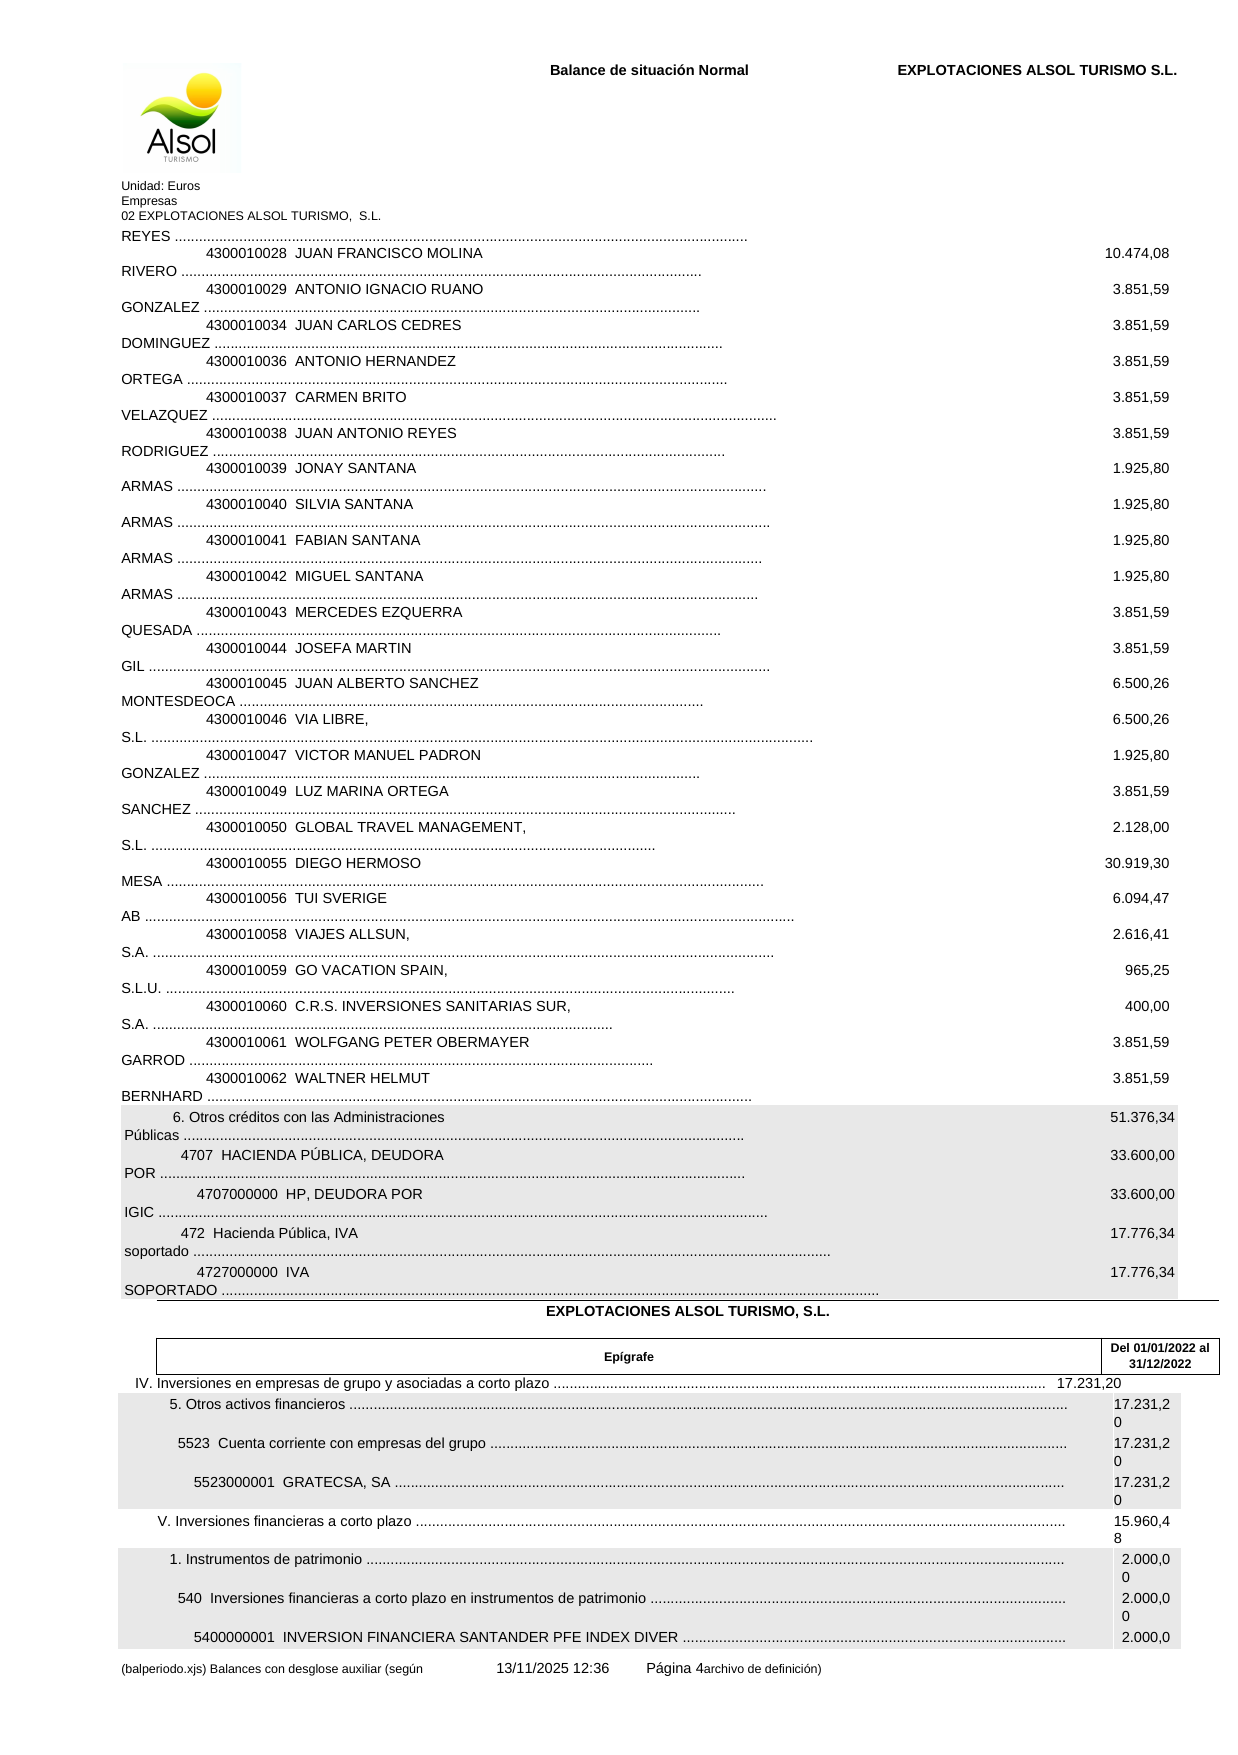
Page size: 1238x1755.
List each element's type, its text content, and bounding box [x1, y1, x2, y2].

table_cell 4300010029 ANTONIO IGNACIO RUANO GONZALEZ ........................................................................................................................... [121, 281, 1060, 317]
table_cell 6.500,26 [1060, 675, 1169, 711]
table_cell [1169, 639, 1178, 675]
table_cell 3.851,59 [1060, 317, 1169, 353]
table_cell 4300010036 ANTONIO HERNANDEZ ORTEGA ...................................................................................................................................... [121, 353, 1060, 388]
table_cell 4300010046 VIA LIBRE, S.L. .................................................................................................................................................................... [121, 711, 1060, 747]
table_cell 51.376,34 [1065, 1105, 1178, 1144]
table_cell 4727000000 IVA SOPORTADO ................................................................................................................................................................... [121, 1261, 1065, 1299]
table_cell [1169, 819, 1178, 854]
table_cell 2.616,41 [1060, 926, 1169, 962]
table_cell 17.776,34 [1065, 1222, 1178, 1261]
table_cell 4300010028 JUAN FRANCISCO MOLINA RIVERO ................................................................................................................................. [121, 245, 1060, 281]
table_cell 4300010056 TUI SVERIGE AB ................................................................................................................................................................. [121, 890, 1060, 926]
table_cell 2.000,00 [1114, 1587, 1181, 1626]
table_cell [1169, 227, 1178, 245]
table_cell 5523 Cuenta corriente con empresas del grupo ............................................................................................................................................... [118, 1431, 1113, 1470]
table_cell 4300010042 MIGUEL SANTANA ARMAS ................................................................................................................................................ [121, 568, 1060, 603]
table_cell 4300010050 GLOBAL TRAVEL MANAGEMENT, S.L. ............................................................................................................................. [121, 819, 1060, 854]
table_cell 4300010045 JUAN ALBERTO SANCHEZ MONTESDEOCA ................................................................................................................... [121, 675, 1060, 711]
table_header EXPLOTACIONES ALSOL TURISMO, S.L. [157, 1301, 1101, 1338]
table_cell 6. Otros créditos con las Administraciones Públicas ........................................................................................................................................... [121, 1105, 1065, 1144]
table_cell 30.919,30 [1060, 854, 1169, 890]
table_header 17.231,20 [1114, 1393, 1181, 1431]
table_header [1101, 1301, 1219, 1338]
table_cell 10.474,08 [1060, 245, 1169, 281]
table_cell [1169, 424, 1178, 460]
table_cell V. Inversiones financieras a corto plazo ................................................................................................................................................................. [118, 1509, 1113, 1548]
table_cell [1169, 675, 1178, 711]
table_cell 4300010040 SILVIA SANTANA ARMAS ................................................................................................................................................... [121, 496, 1060, 532]
table_cell [1169, 568, 1178, 603]
table_cell [1169, 496, 1178, 532]
table_cell 4707 HACIENDA PÚBLICA, DEUDORA POR ................................................................................................................................................. [121, 1144, 1065, 1183]
table_cell [1169, 353, 1178, 388]
table_cell 3.851,59 [1060, 424, 1169, 460]
table_cell [1169, 245, 1178, 281]
table_cell 3.851,59 [1060, 1034, 1169, 1069]
table_cell 472 Hacienda Pública, IVA soportado .............................................................................................................................................................. [121, 1222, 1065, 1261]
table_cell 4300010061 WOLFGANG PETER OBERMAYER GARROD ................................................................................................................... [121, 1034, 1060, 1069]
table_cell 5400000001 INVERSION FINANCIERA SANTANDER PFE INDEX DIVER ............................................................................................... [118, 1626, 1113, 1649]
table_cell [1169, 962, 1178, 998]
table_cell [1169, 1069, 1178, 1105]
table_cell [1169, 389, 1178, 424]
table_cell 3.851,59 [1060, 281, 1169, 317]
table_cell 3.851,59 [1060, 353, 1169, 388]
table_cell 4300010058 VIAJES ALLSUN, S.A. .......................................................................................................................................................... [121, 926, 1060, 962]
table_cell 33.600,00 [1065, 1183, 1178, 1222]
table_cell 17.231,20 [1114, 1431, 1181, 1470]
table_cell 400,00 [1060, 998, 1169, 1033]
table_cell 540 Inversiones financieras a corto plazo en instrumentos de patrimonio ....................................................................................................... [118, 1587, 1113, 1626]
table_cell [1169, 711, 1178, 747]
table_cell [1169, 281, 1178, 317]
table_cell 4300010059 GO VACATION SPAIN, S.L.U. ............................................................................................................................................. [121, 962, 1060, 998]
table_cell 1.925,80 [1060, 496, 1169, 532]
table_cell 17.231,20 [1114, 1470, 1181, 1509]
table_cell 2.000,0 [1114, 1626, 1181, 1649]
table_cell [1169, 783, 1178, 818]
table_cell 4300010038 JUAN ANTONIO REYES RODRIGUEZ ............................................................................................................................... [121, 424, 1060, 460]
table_cell 33.600,00 [1065, 1144, 1178, 1183]
table_cell 1.925,80 [1060, 460, 1169, 496]
table_cell [1169, 460, 1178, 496]
table_cell [1169, 317, 1178, 353]
table_cell [1060, 227, 1169, 245]
table_cell 4300010039 JONAY SANTANA ARMAS .................................................................................................................................................. [121, 460, 1060, 496]
table_cell 2.128,00 [1060, 819, 1169, 854]
table_cell 2.000,00 [1114, 1548, 1181, 1587]
table_cell [1169, 1034, 1178, 1069]
table_cell 1.925,80 [1060, 747, 1169, 783]
table_cell 3.851,59 [1060, 639, 1169, 675]
table_cell 3.851,59 [1060, 604, 1169, 639]
table_cell 5523000001 GRATECSA, SA ...................................................................................................................................................................... [118, 1470, 1113, 1509]
table_cell 3.851,59 [1060, 783, 1169, 818]
table_header 5. Otros activos financieros .................................................................................................................................................................................. [118, 1393, 1113, 1431]
table_cell 17.776,34 [1065, 1261, 1178, 1299]
table_cell 4300010060 C.R.S. INVERSIONES SANITARIAS SUR, S.A. .................................................................................................................. [121, 998, 1060, 1033]
table_cell 4300010043 MERCEDES EZQUERRA QUESADA .................................................................................................................................. [121, 604, 1060, 639]
table_cell 3.851,59 [1060, 389, 1169, 424]
table_cell 4300010044 JOSEFA MARTIN GIL .......................................................................................................................................................... [121, 639, 1060, 675]
table_cell [1169, 854, 1178, 890]
table_cell 4300010047 VICTOR MANUEL PADRON GONZALEZ ........................................................................................................................... [121, 747, 1060, 783]
table_cell 4300010041 FABIAN SANTANA ARMAS ................................................................................................................................................. [121, 532, 1060, 568]
table_cell [1169, 890, 1178, 926]
table_cell 3.851,59 [1060, 1069, 1169, 1105]
table_cell 15.960,48 [1114, 1509, 1181, 1548]
table_cell 6.500,26 [1060, 711, 1169, 747]
table_cell 1.925,80 [1060, 568, 1169, 603]
table_cell Epígrafe [157, 1339, 1101, 1374]
table_cell REYES .............................................................................................................................................. [121, 227, 1060, 245]
table_cell 4300010034 JUAN CARLOS CEDRES DOMINGUEZ .............................................................................................................................. [121, 317, 1060, 353]
table_cell Del 01/01/2022 al 31/12/2022 [1102, 1339, 1219, 1374]
table_cell 4300010062 WALTNER HELMUT BERNHARD ....................................................................................................................................... [121, 1069, 1060, 1105]
table_cell [1169, 926, 1178, 962]
table_cell [1169, 532, 1178, 568]
table_cell 4707000000 HP, DEUDORA POR IGIC ....................................................................................................................................................... [121, 1183, 1065, 1222]
list Inversiones en empresas de grupo y asociadas a corto plazo .......................................................................................................................... 17.231,20 [135, 1374, 1179, 1391]
table_cell 4300010049 LUZ MARINA ORTEGA SANCHEZ ...................................................................................................................................... [121, 783, 1060, 818]
table_cell 6.094,47 [1060, 890, 1169, 926]
table_cell [1169, 604, 1178, 639]
table_cell 1. Instrumentos de patrimonio ............................................................................................................................................................................. [118, 1548, 1113, 1587]
table_cell [1169, 998, 1178, 1033]
table_cell 4300010055 DIEGO HERMOSO MESA .................................................................................................................................................... [121, 854, 1060, 890]
table_cell [1169, 747, 1178, 783]
table_cell 1.925,80 [1060, 532, 1169, 568]
table_cell 4300010037 CARMEN BRITO VELAZQUEZ ............................................................................................................................................ [121, 389, 1060, 424]
table_cell 965,25 [1060, 962, 1169, 998]
